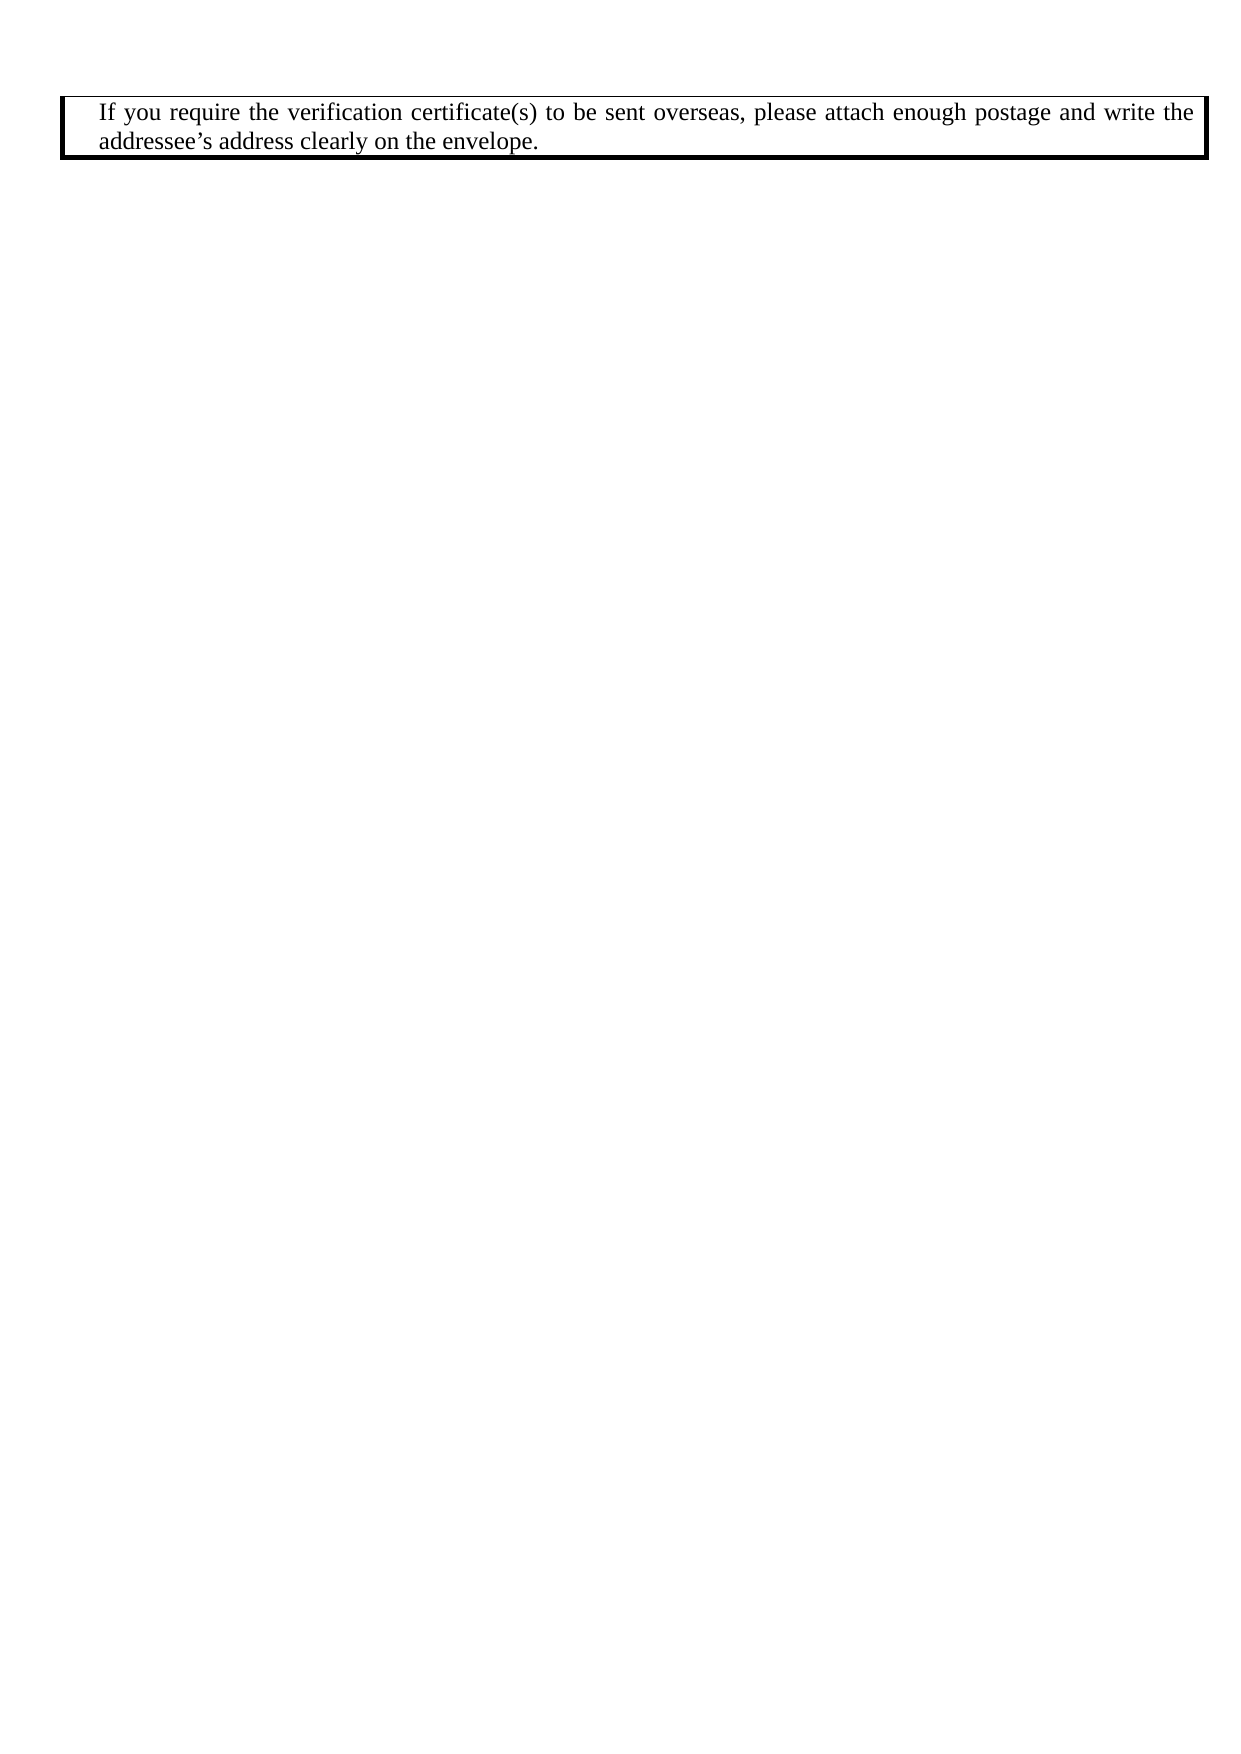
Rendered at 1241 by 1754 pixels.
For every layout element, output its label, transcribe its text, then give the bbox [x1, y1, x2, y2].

table_cell If you require the verification certificate(s) to be sent overseas, please attach enough postage and write the addressee’s address clearly on the envelope. [65, 97, 1204, 155]
